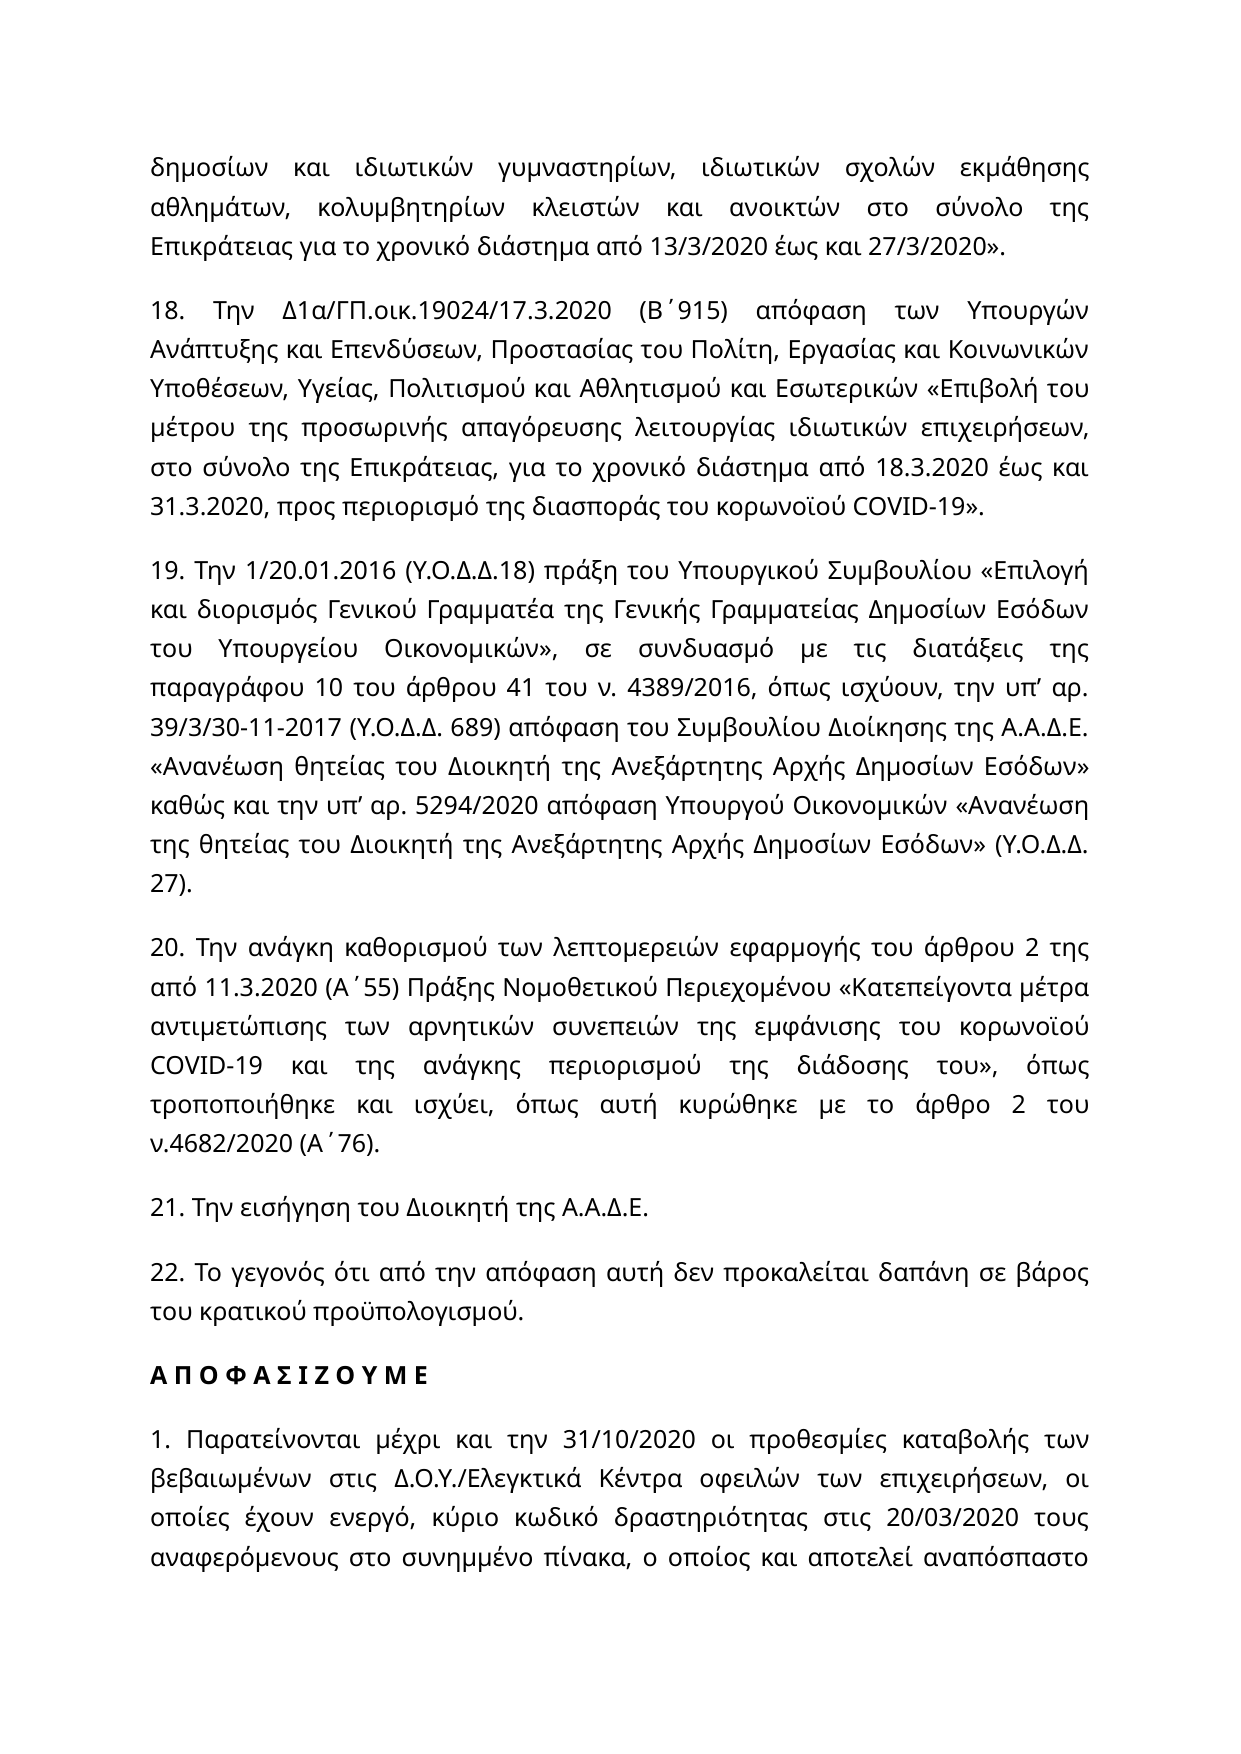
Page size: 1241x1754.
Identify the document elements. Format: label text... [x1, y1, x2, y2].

text 18. Την Δ1α/ΓΠ.οικ.19024/17.3.2020 (Β΄915) απόφαση των Υπουργών Ανάπτυξης και Επενδύσεων, Προστασίας του Πολίτη, Εργασίας και Κοινωνικών Υποθέσεων, Υγείας, Πολιτισμού και Αθλητισμού και Εσωτερικών «Επιβολή του μέτρου της προσωρινής απαγόρευσης λειτουργίας ιδιωτικών επιχειρήσεων, στο σύνολο της Επικράτειας, για το χρονικό διάστημα από 18.3.2020 έως και 31.3.2020, προς περιορισμό της διασποράς του κορωνοϊού COVID-19». [150, 292, 1090, 522]
text 1. Παρατείνονται μέχρι και την 31/10/2020 οι προθεσμίες καταβολής των βεβαιωμένων στις Δ.Ο.Υ./Ελεγκτικά Κέντρα οφειλών των επιχειρήσεων, οι οποίες έχουν ενεργό, κύριο κωδικό δραστηριότητας στις 20/03/2020 τους αναφερόμενους στο συνημμένο πίνακα, ο οποίος και αποτελεί αναπόσπαστο [150, 1422, 1090, 1573]
text 22. Το γεγονός ότι από την απόφαση αυτή δεν προκαλείται δαπάνη σε βάρος του κρατικού προϋπολογισμού. [150, 1254, 1090, 1327]
text 20. Την ανάγκη καθορισμού των λεπτομερειών εφαρμογής του άρθρου 2 της από 11.3.2020 (Α΄55) Πράξης Νομοθετικού Περιεχομένου «Κατεπείγοντα μέτρα αντιμετώπισης των αρνητικών συνεπειών της εμφάνισης του κορωνοϊού COVID-19 και της ανάγκης περιορισμού της διάδοσης του», όπως τροποποιήθηκε και ισχύει, όπως αυτή κυρώθηκε με το άρθρο 2 του ν.4682/2020 (Α΄76). [150, 930, 1090, 1160]
text Α Π Ο Φ Α Σ Ι Ζ Ο Υ Μ Ε [150, 1357, 1090, 1392]
text 19. Την 1/20.01.2016 (Υ.Ο.Δ.Δ.18) πράξη του Υπουργικού Συμβουλίου «Επιλογή και διορισμός Γενικού Γραμματέα της Γενικής Γραμματείας Δημοσίων Εσόδων του Υπουργείου Οικονομικών», σε συνδυασμό με τις διατάξεις της παραγράφου 10 του άρθρου 41 του ν. 4389/2016, όπως ισχύουν, την υπ’ αρ. 39/3/30-11-2017 (Υ.Ο.Δ.Δ. 689) απόφαση του Συμβουλίου Διοίκησης της Α.Α.Δ.Ε. «Ανανέωση θητείας του Διοικητή της Ανεξάρτητης Αρχής Δημοσίων Εσόδων» καθώς και την υπ’ αρ. 5294/2020 απόφαση Υπουργού Οικονομικών «Ανανέωση της θητείας του Διοικητή της Ανεξάρτητης Αρχής Δημοσίων Εσόδων» (Υ.Ο.Δ.Δ. 27). [150, 552, 1090, 900]
text 21. Την εισήγηση του Διοικητή της Α.Α.Δ.Ε. [150, 1190, 1090, 1224]
text δημοσίων και ιδιωτικών γυμναστηρίων, ιδιωτικών σχολών εκμάθησης αθλημάτων, κολυμβητηρίων κλειστών και ανοικτών στο σύνολο της Επικράτειας για το χρονικό διάστημα από 13/3/2020 έως και 27/3/2020». [150, 150, 1090, 262]
